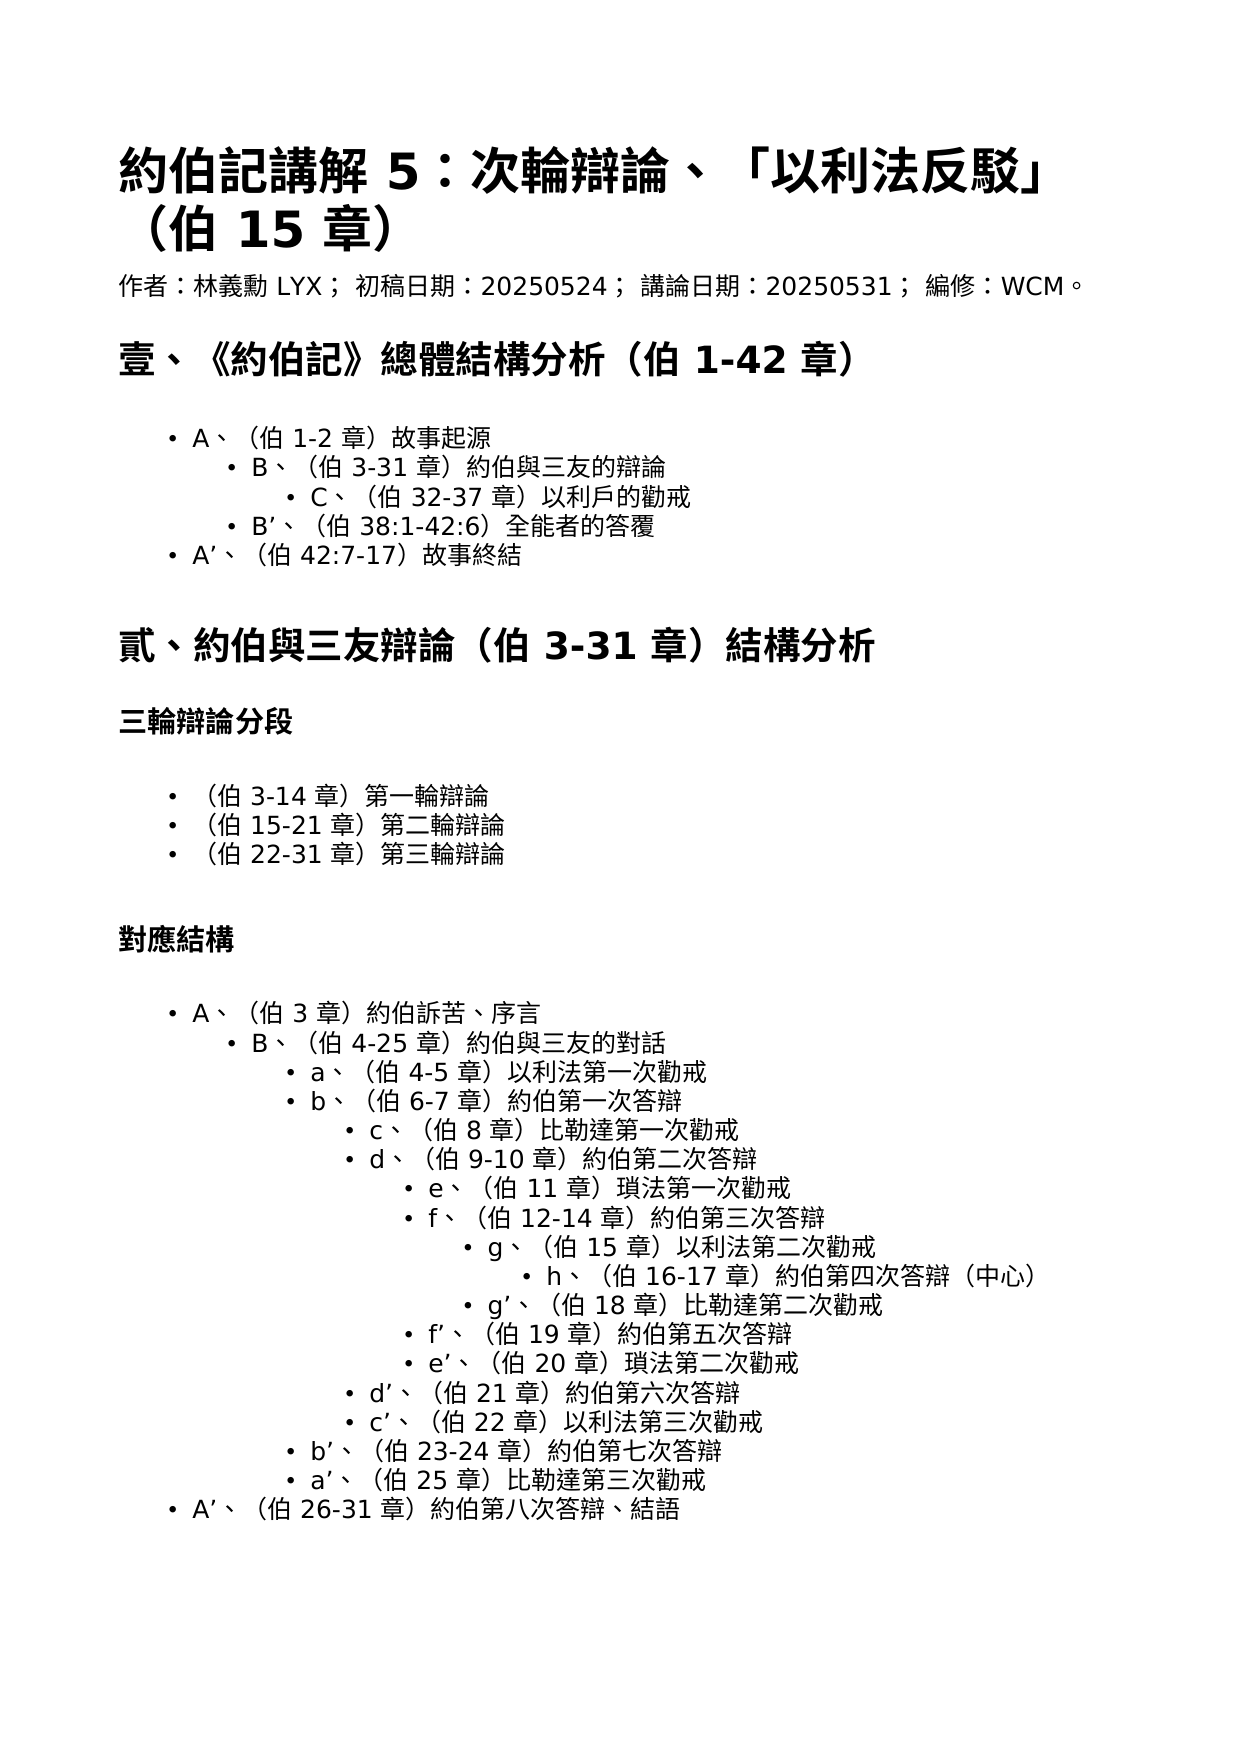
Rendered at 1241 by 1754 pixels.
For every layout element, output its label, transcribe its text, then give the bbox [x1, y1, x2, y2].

list （伯 15-21 章）第二輪辯論 [177, 811, 1122, 840]
list a、（伯 4-5 章）以利法第一次勸戒 [295, 1058, 1122, 1087]
list B’、（伯 38:1-42:6）全能者的答覆 [236, 512, 1122, 541]
list e’、（伯 20 章）瑣法第二次勸戒 [413, 1350, 1122, 1379]
list A、（伯 1-2 章）故事起源 [177, 424, 1122, 453]
text 作者：林義勳 LYX； 初稿日期：20250524； 講論日期：20250531； 編修：WCM。 [118, 272, 1122, 301]
subtitle 三輪辯論分段 [118, 706, 1122, 740]
list f’、（伯 19 章）約伯第五次答辯 [413, 1321, 1122, 1350]
list B、（伯 3-31 章）約伯與三友的辯論 [236, 453, 1122, 483]
list e、（伯 11 章）瑣法第一次勸戒 [413, 1175, 1122, 1204]
list d’、（伯 21 章）約伯第六次答辯 [354, 1379, 1122, 1408]
list g’、（伯 18 章）比勒達第二次勸戒 [472, 1291, 1122, 1321]
list d、（伯 9-10 章）約伯第二次答辯 [354, 1146, 1122, 1175]
subtitle 貳、約伯與三友辯論（伯 3-31 章）結構分析 [118, 625, 1122, 668]
list a’、（伯 25 章）比勒達第三次勸戒 [295, 1466, 1122, 1496]
list b、（伯 6-7 章）約伯第一次答辯 [295, 1087, 1122, 1116]
list A’、（伯 42:7-17）故事終結 [177, 541, 1122, 570]
list f、（伯 12-14 章）約伯第三次答辯 [413, 1204, 1122, 1233]
list h、（伯 16-17 章）約伯第四次答辯（中心） [531, 1262, 1122, 1291]
list c、（伯 8 章）比勒達第一次勸戒 [354, 1116, 1122, 1146]
list c’、（伯 22 章）以利法第三次勸戒 [354, 1408, 1122, 1437]
list （伯 3-14 章）第一輪辯論 [177, 782, 1122, 811]
subtitle 約伯記講解 5：次輪辯論、「以利法反駁」（伯 15 章） [118, 143, 1122, 259]
subtitle 壹、《約伯記》總體結構分析（伯 1-42 章） [118, 339, 1122, 382]
list （伯 22-31 章）第三輪辯論 [177, 840, 1122, 869]
list C、（伯 32-37 章）以利戶的勸戒 [295, 483, 1122, 512]
list A、（伯 3 章）約伯訴苦、序言 [177, 1000, 1122, 1029]
subtitle 對應結構 [118, 924, 1122, 958]
list b’、（伯 23-24 章）約伯第七次答辯 [295, 1437, 1122, 1466]
list A’、（伯 26-31 章）約伯第八次答辯、結語 [177, 1496, 1122, 1525]
list g、（伯 15 章）以利法第二次勸戒 [472, 1233, 1122, 1262]
list B、（伯 4-25 章）約伯與三友的對話 [236, 1029, 1122, 1058]
